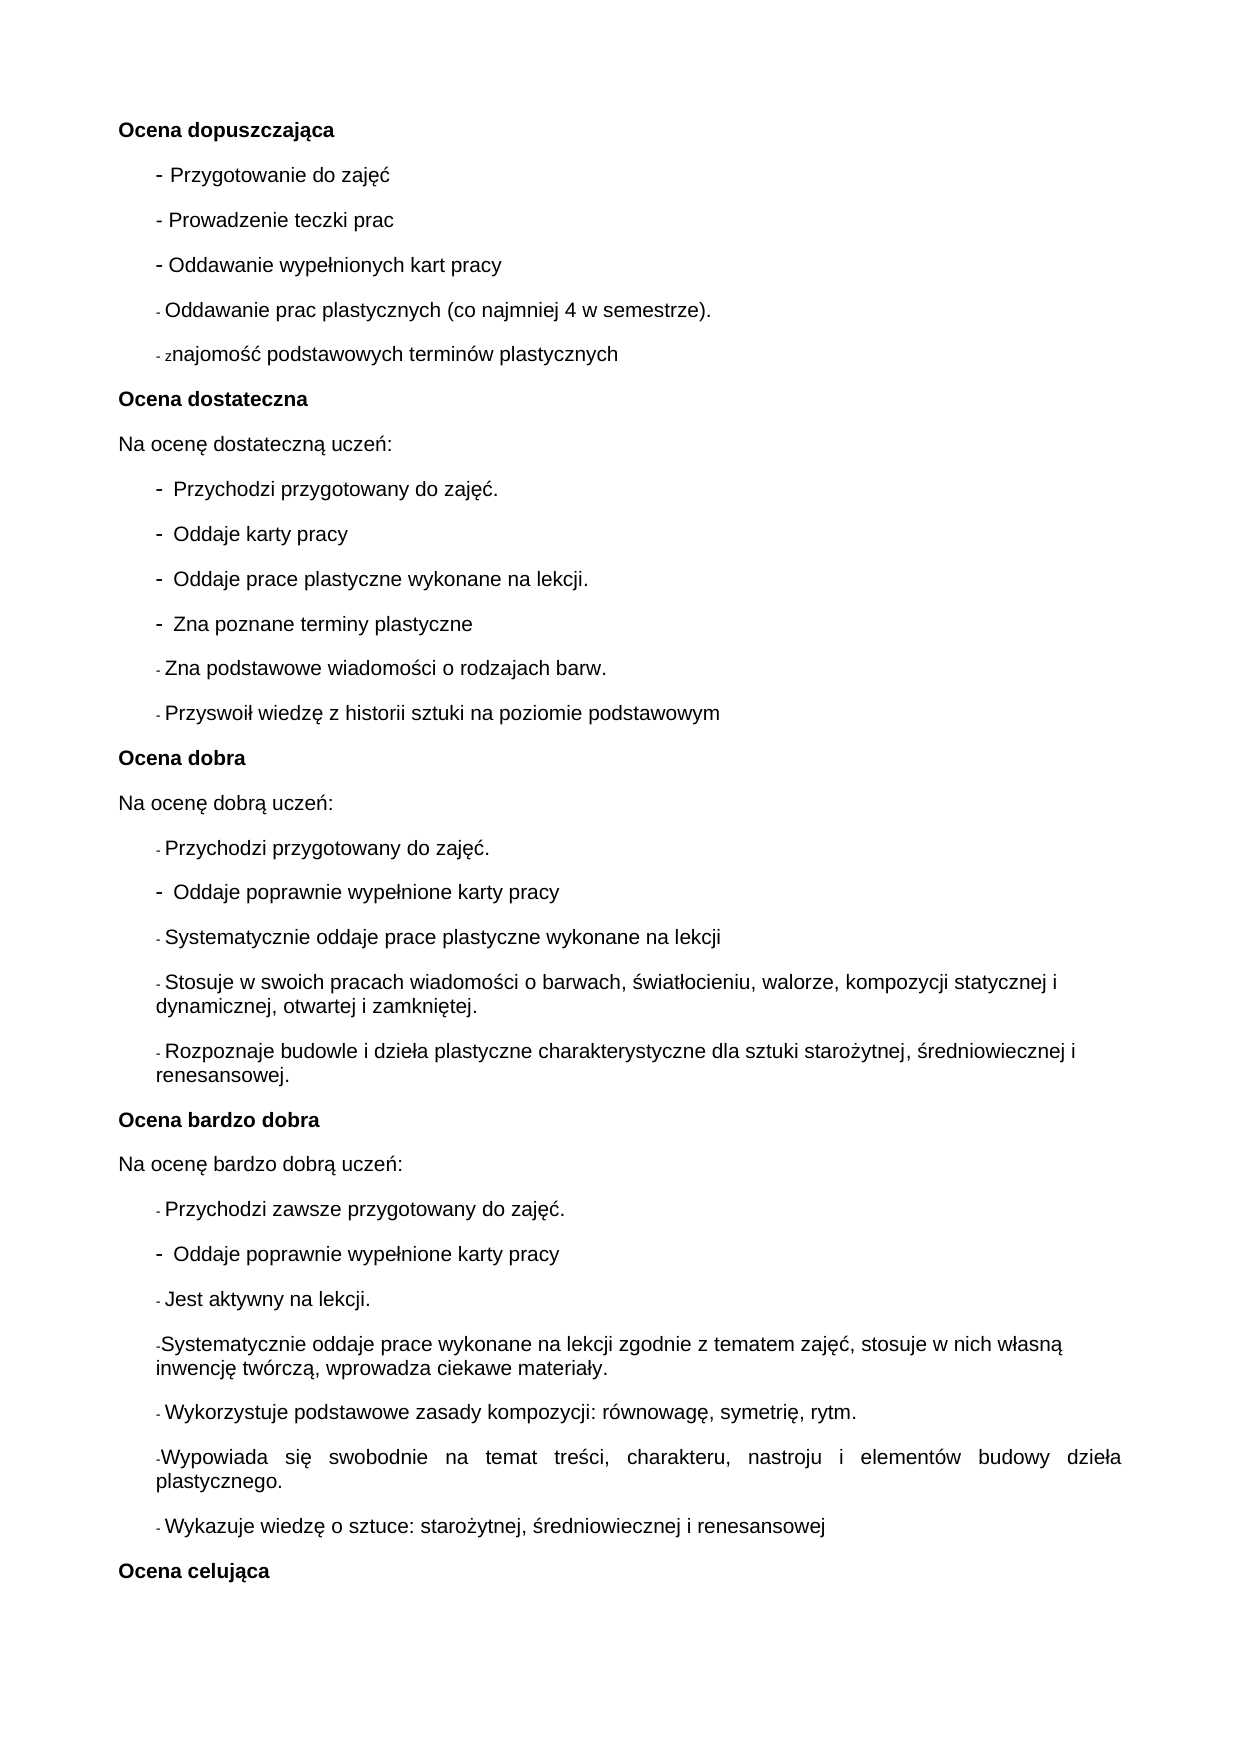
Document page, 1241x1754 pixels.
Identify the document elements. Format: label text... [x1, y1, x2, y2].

text Ocena bardzo dobra [118, 1107, 1122, 1131]
text - Oddaje poprawnie wypełnione karty pracy [156, 1242, 1122, 1266]
text Na ocenę dostateczną uczeń: [118, 432, 1122, 456]
text - Stosuje w swoich pracach wiadomości o barwach, światłocieniu, walorze, kompozycji statycznej i dynamicznej, otwartej i zamkniętej. [156, 970, 1122, 1018]
text - Przychodzi przygotowany do zajęć. [156, 477, 1122, 501]
text - znajomość podstawowych terminów plastycznych [156, 342, 1122, 366]
text - Przychodzi zawsze przygotowany do zajęć. [156, 1197, 1122, 1221]
text - Oddawanie prac plastycznych (co najmniej 4 w semestrze). [156, 297, 1122, 321]
text Ocena celująca [118, 1558, 1122, 1582]
text - Wykazuje wiedzę o sztuce: starożytnej, średniowiecznej i renesansowej [156, 1514, 1122, 1538]
text - Zna podstawowe wiadomości o rodzajach barw. [156, 656, 1122, 680]
text Na ocenę bardzo dobrą uczeń: [118, 1152, 1122, 1176]
text - Systematycznie oddaje prace plastyczne wykonane na lekcji [156, 925, 1122, 949]
text -Systematycznie oddaje prace wykonane na lekcji zgodnie z tematem zajęć, stosuje w nich własną inwencję twórczą, wprowadza ciekawe materiały. [156, 1331, 1122, 1379]
text Ocena dopuszczająca [118, 118, 1122, 142]
text - Wykorzystuje podstawowe zasady kompozycji: równowagę, symetrię, rytm. [156, 1400, 1122, 1424]
text - Jest aktywny na lekcji. [156, 1287, 1122, 1311]
text - Oddaje poprawnie wypełnione karty pracy [156, 880, 1122, 904]
text Ocena dostateczna [118, 387, 1122, 411]
text - Zna poznane terminy plastyczne [156, 611, 1122, 635]
text - Prowadzenie teczki prac [156, 208, 1122, 232]
text Ocena dobra [118, 746, 1122, 770]
text - Przychodzi przygotowany do zajęć. [156, 835, 1122, 859]
text - Przyswoił wiedzę z historii sztuki na poziomie podstawowym [156, 701, 1122, 725]
text - Przygotowanie do zajęć [156, 163, 1122, 187]
text - Oddaje karty pracy [156, 522, 1122, 546]
text - Oddaje prace plastyczne wykonane na lekcji. [156, 566, 1122, 591]
text - Rozpoznaje budowle i dzieła plastyczne charakterystyczne dla sztuki starożytnej, średniowiecznej i renesansowej. [156, 1039, 1122, 1087]
text - Oddawanie wypełnionych kart pracy [156, 253, 1122, 277]
text -Wypowiada się swobodnie na temat treści, charakteru, nastroju i elementów budowy dzieła plastycznego. [156, 1445, 1122, 1493]
text Na ocenę dobrą uczeń: [118, 791, 1122, 814]
